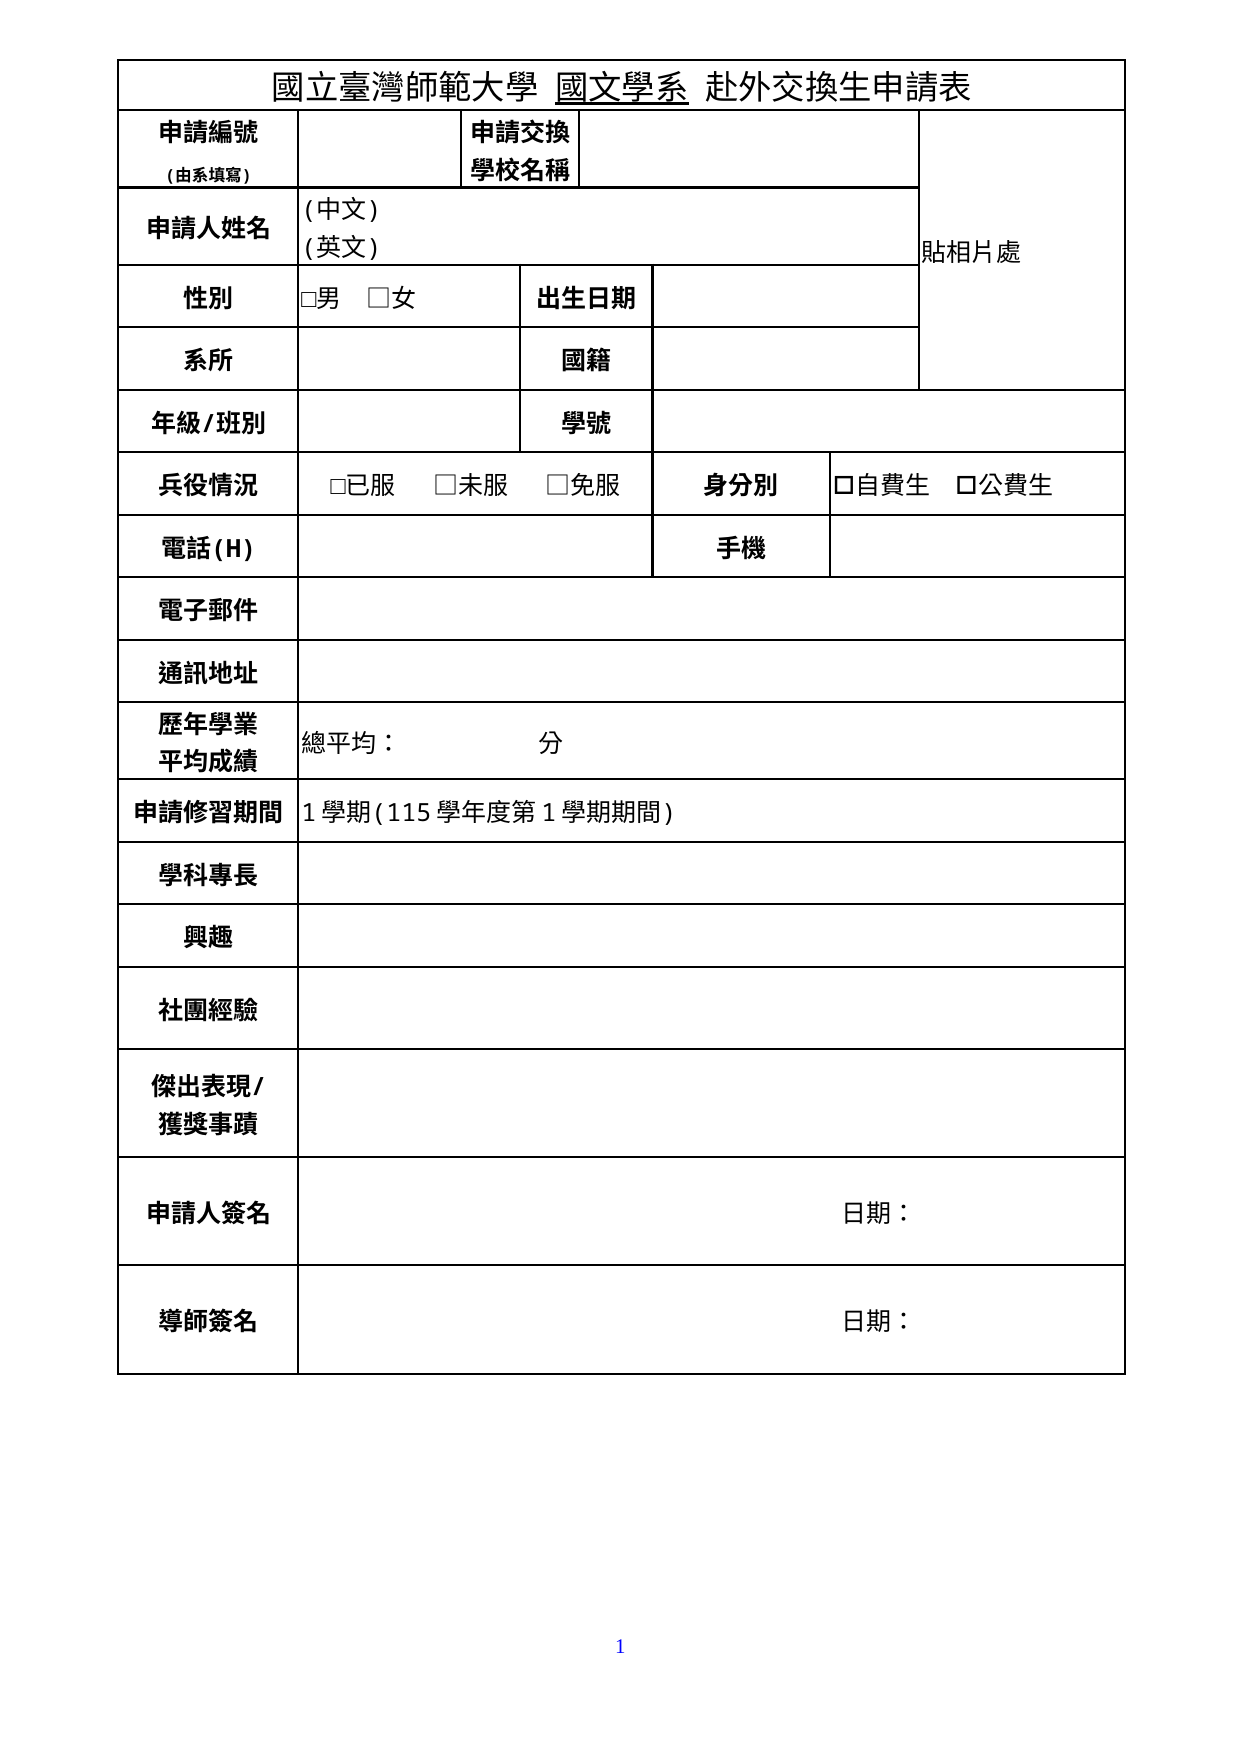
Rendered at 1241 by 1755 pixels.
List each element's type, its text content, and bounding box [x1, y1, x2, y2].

table_cell [299, 328, 519, 388]
table_cell 年級/班別 [119, 391, 297, 451]
table_cell 歷年學業 平均成績 [119, 703, 297, 778]
table_cell 性別 [119, 266, 297, 326]
table_cell 國籍 [521, 328, 651, 388]
table_cell 日期： [299, 1158, 1124, 1264]
table_cell 兵役情況 [119, 453, 297, 513]
table_cell [299, 968, 1124, 1048]
table_cell [654, 266, 918, 326]
table_cell [654, 328, 918, 388]
table_cell 社團經驗 [119, 968, 297, 1048]
table_cell [299, 516, 651, 576]
table_cell 貼相片處 [920, 111, 1124, 388]
table_cell □男 □女 [299, 266, 519, 326]
table_cell 傑出表現/ 獲獎事蹟 [119, 1050, 297, 1156]
table_cell 興趣 [119, 905, 297, 966]
table_cell 學號 [521, 391, 651, 451]
table_cell 電話(H) [119, 516, 297, 576]
table_cell (中文) (英文) [299, 189, 918, 263]
table_header 國立臺灣師範大學 國文學系 赴外交換生申請表 [119, 61, 1124, 109]
table_cell 自費生 公費生 [831, 453, 1124, 513]
table_cell 身分別 [654, 453, 829, 513]
table_cell [299, 578, 1124, 638]
table_cell 1學期(115學年度第1學期期間) [299, 780, 1124, 841]
table_cell [299, 641, 1124, 701]
table_cell □已服 □未服 □免服 [299, 453, 651, 513]
table_cell 系所 [119, 328, 297, 388]
table_cell 通訊地址 [119, 641, 297, 701]
table_cell [299, 1050, 1124, 1156]
table_cell 導師簽名 [119, 1266, 297, 1372]
table_cell 電子郵件 [119, 578, 297, 638]
table_cell 申請人簽名 [119, 1158, 297, 1264]
table_cell 日期： [299, 1266, 1124, 1372]
table_cell 學科專長 [119, 843, 297, 903]
table_cell [831, 516, 1124, 576]
table_cell 申請修習期間 [119, 780, 297, 841]
table_cell 總平均： 分 [299, 703, 1124, 778]
table_cell 申請人姓名 [119, 189, 297, 263]
table_cell [299, 111, 460, 186]
table_cell 手機 [654, 516, 829, 576]
table_cell [299, 843, 1124, 903]
table_cell 申請交換學校名稱 [462, 111, 578, 186]
table_cell [580, 111, 918, 186]
table_cell 申請編號 (由系填寫) [119, 111, 297, 186]
table_cell [299, 905, 1124, 966]
table_cell 出生日期 [521, 266, 651, 326]
table_cell [654, 391, 1124, 451]
table_cell [299, 391, 519, 451]
